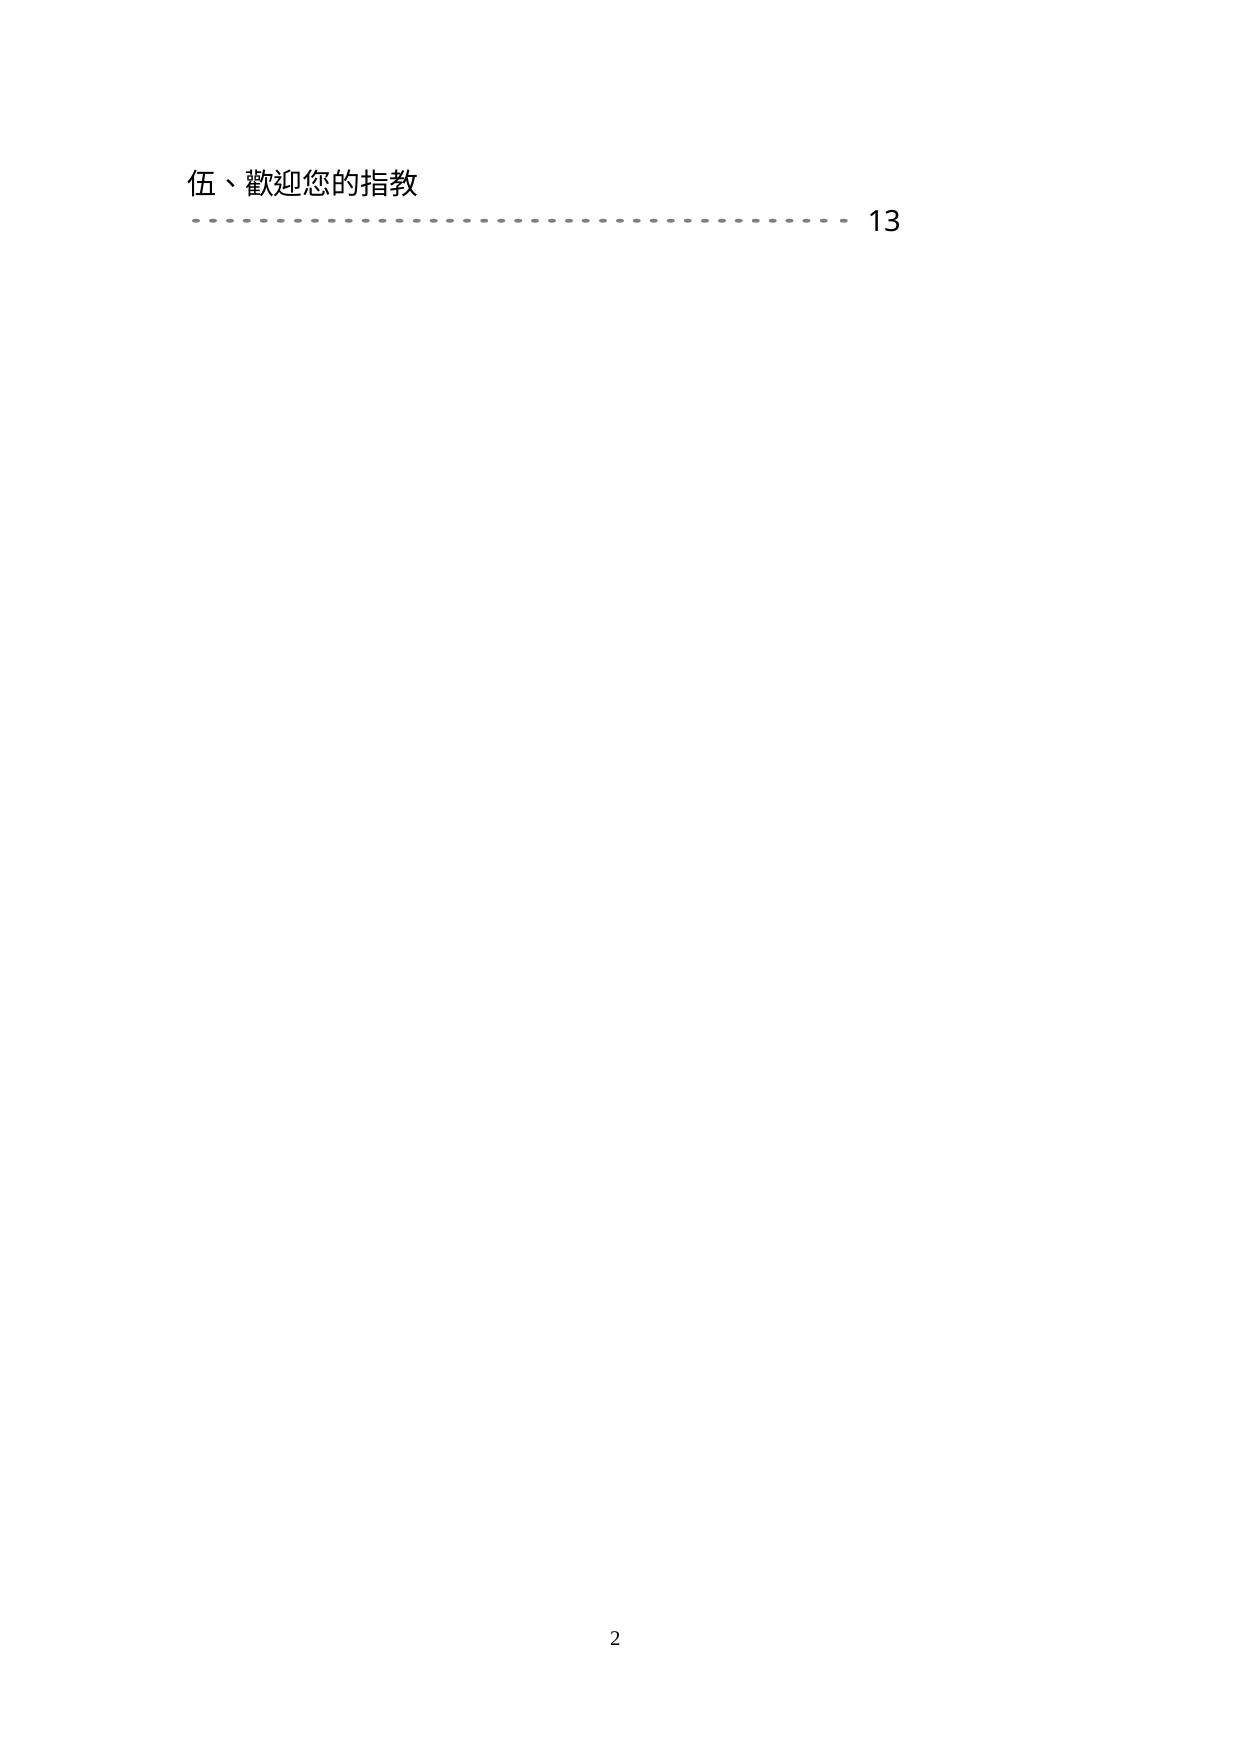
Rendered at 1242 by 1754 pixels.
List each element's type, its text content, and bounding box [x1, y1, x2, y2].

text 伍、歡迎您的指教 ······································· 13 [187, 164, 1067, 238]
